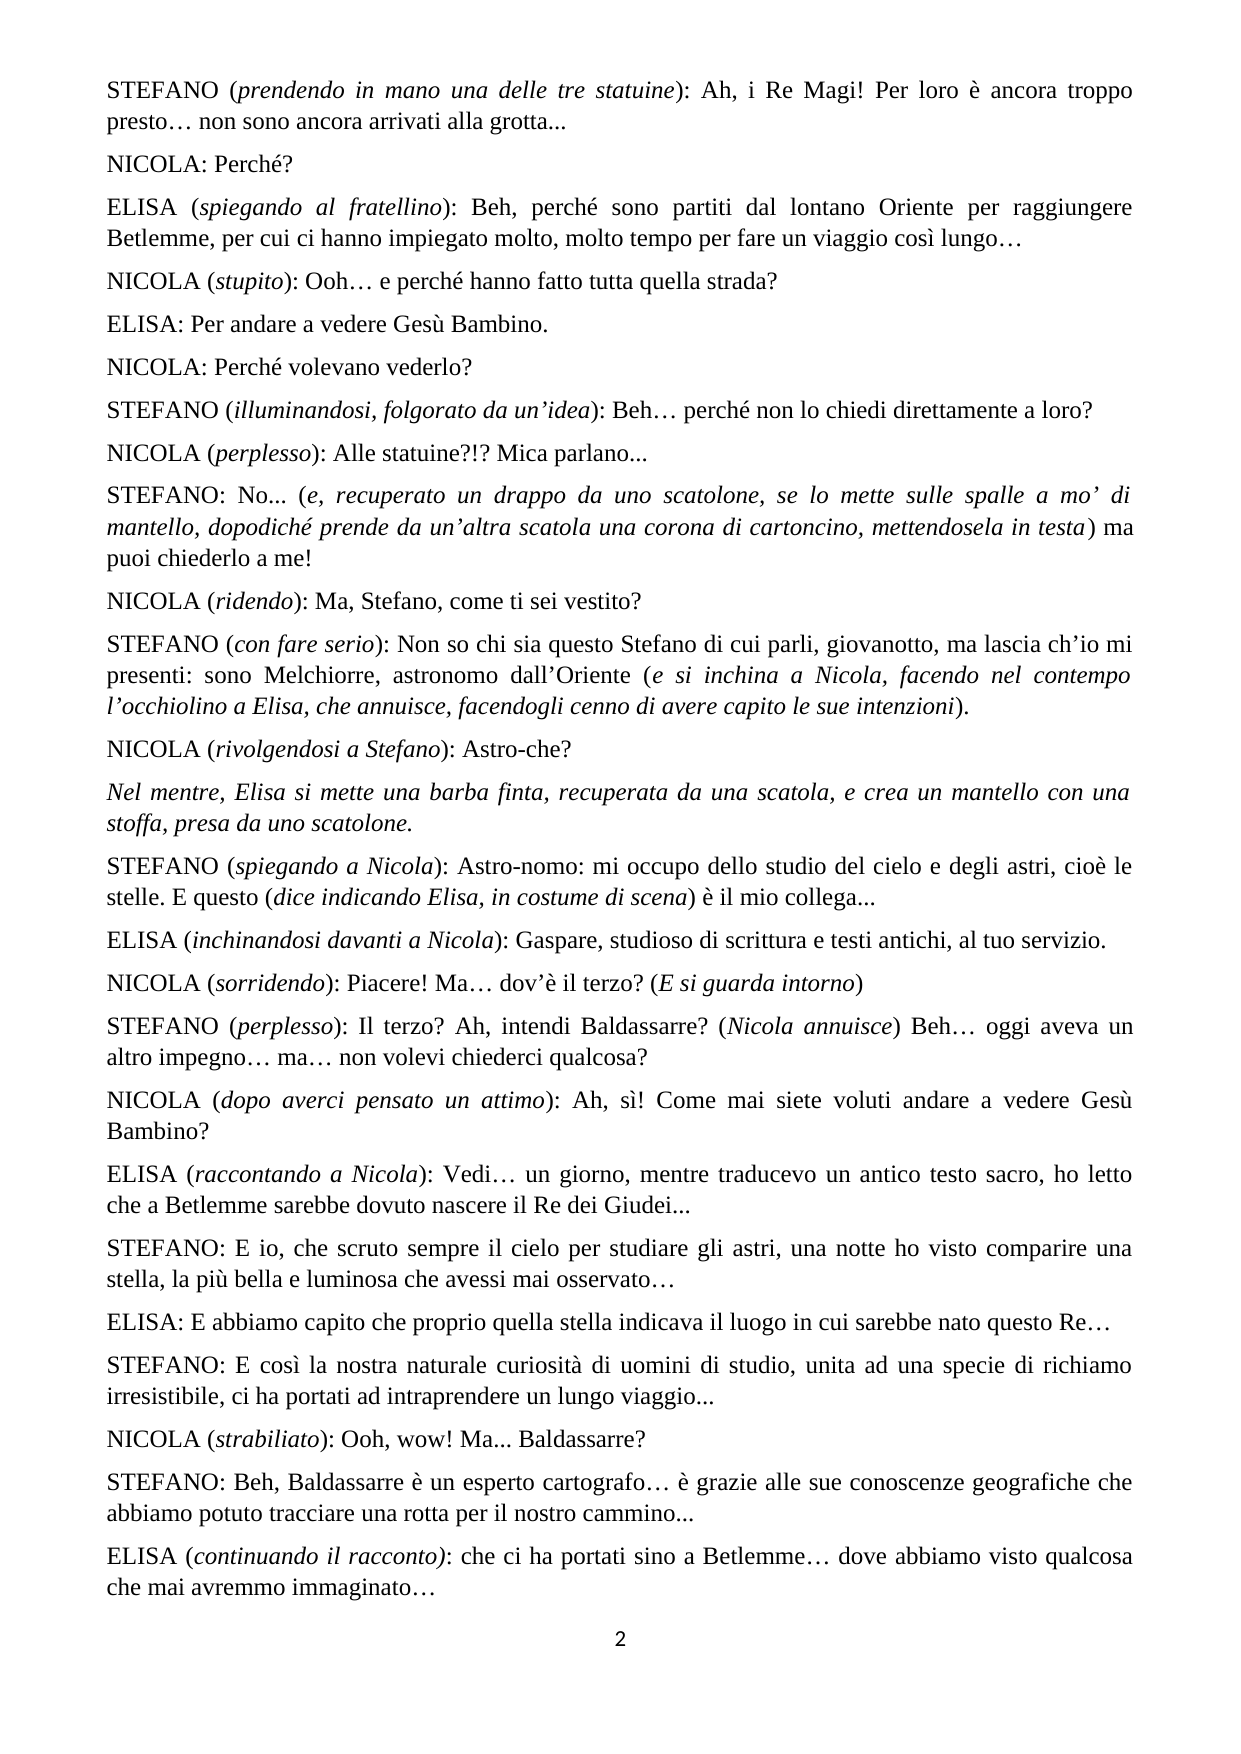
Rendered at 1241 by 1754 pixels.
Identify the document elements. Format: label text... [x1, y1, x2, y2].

text NICOLA (stupito): Ooh… e perché hanno fatto tutta quella strada? [106, 266, 1134, 295]
text ELISA (continuando il racconto): che ci ha portati sino a Betlemme… dove abbiamo visto qualcosa che mai avremmo immaginato… [106, 1541, 1134, 1601]
text ELISA (inchinandosi davanti a Nicola): Gaspare, studioso di scrittura e testi antichi, al tuo servizio. [106, 925, 1134, 954]
text STEFANO: No... (e, recuperato un drappo da uno scatolone, se lo mette sulle spalle a mo’ di mantello, dopodiché prende da un’altra scatola una corona di cartoncino, mettendosela in testa) ma puoi chiederlo a me! [106, 481, 1134, 572]
text NICOLA (dopo averci pensato un attimo): Ah, sì! Come mai siete voluti andare a vedere Gesù Bambino? [106, 1085, 1134, 1145]
text STEFANO (spiegando a Nicola): Astro-nomo: mi occupo dello studio del cielo e degli astri, cioè le stelle. E questo (dice indicando Elisa, in costume di scena) è il mio collega... [106, 851, 1134, 911]
text STEFANO (illuminandosi, folgorato da un’idea): Beh… perché non lo chiedi direttamente a loro? [106, 395, 1134, 423]
text ELISA (spiegando al fratellino): Beh, perché sono partiti dal lontano Oriente per raggiungere Betlemme, per cui ci hanno impiegato molto, molto tempo per fare un viaggio così lungo… [106, 192, 1134, 252]
text STEFANO: Beh, Baldassarre è un esperto cartografo… è grazie alle sue conoscenze geografiche che abbiamo potuto tracciare una rotta per il nostro cammino... [106, 1467, 1134, 1527]
text Nel mentre, Elisa si mette una barba finta, recuperata da una scatola, e crea un mantello con una stoffa, presa da uno scatolone. [106, 777, 1134, 837]
text STEFANO (perplesso): Il terzo? Ah, intendi Baldassarre? (Nicola annuisce) Beh… oggi aveva un altro impegno… ma… non volevi chiederci qualcosa? [106, 1011, 1134, 1071]
text NICOLA: Perché volevano vederlo? [106, 352, 1134, 381]
text NICOLA (ridendo): Ma, Stefano, come ti sei vestito? [106, 586, 1134, 614]
text ELISA: E abbiamo capito che proprio quella stella indicava il luogo in cui sarebbe nato questo Re… [106, 1307, 1134, 1336]
text STEFANO (con fare serio): Non so chi sia questo Stefano di cui parli, giovanotto, ma lascia ch’io mi presenti: sono Melchiorre, astronomo dall’Oriente (e si inchina a Nicola, facendo nel contempo l’occhiolino a Elisa, che annuisce, facendogli cenno di avere capito le sue intenzioni). [106, 629, 1134, 720]
text STEFANO: E io, che scruto sempre il cielo per studiare gli astri, una notte ho visto comparire una stella, la più bella e luminosa che avessi mai osservato… [106, 1233, 1134, 1293]
text NICOLA: Perché? [106, 149, 1134, 178]
text ELISA (raccontando a Nicola): Vedi… un giorno, mentre traducevo un antico testo sacro, ho letto che a Betlemme sarebbe dovuto nascere il Re dei Giudei... [106, 1159, 1134, 1219]
text NICOLA (strabiliato): Ooh, wow! Ma... Baldassarre? [106, 1424, 1134, 1453]
text NICOLA (perplesso): Alle statuine?!? Mica parlano... [106, 438, 1134, 466]
text STEFANO (prendendo in mano una delle tre statuine): Ah, i Re Magi! Per loro è ancora troppo presto… non sono ancora arrivati alla grotta... [106, 75, 1134, 135]
text STEFANO: E così la nostra naturale curiosità di uomini di studio, unita ad una specie di richiamo irresistibile, ci ha portati ad intraprendere un lungo viaggio... [106, 1350, 1134, 1410]
text ELISA: Per andare a vedere Gesù Bambino. [106, 309, 1134, 338]
text NICOLA (sorridendo): Piacere! Ma… dov’è il terzo? (E si guarda intorno) [106, 968, 1134, 997]
text NICOLA (rivolgendosi a Stefano): Astro-che? [106, 734, 1134, 763]
